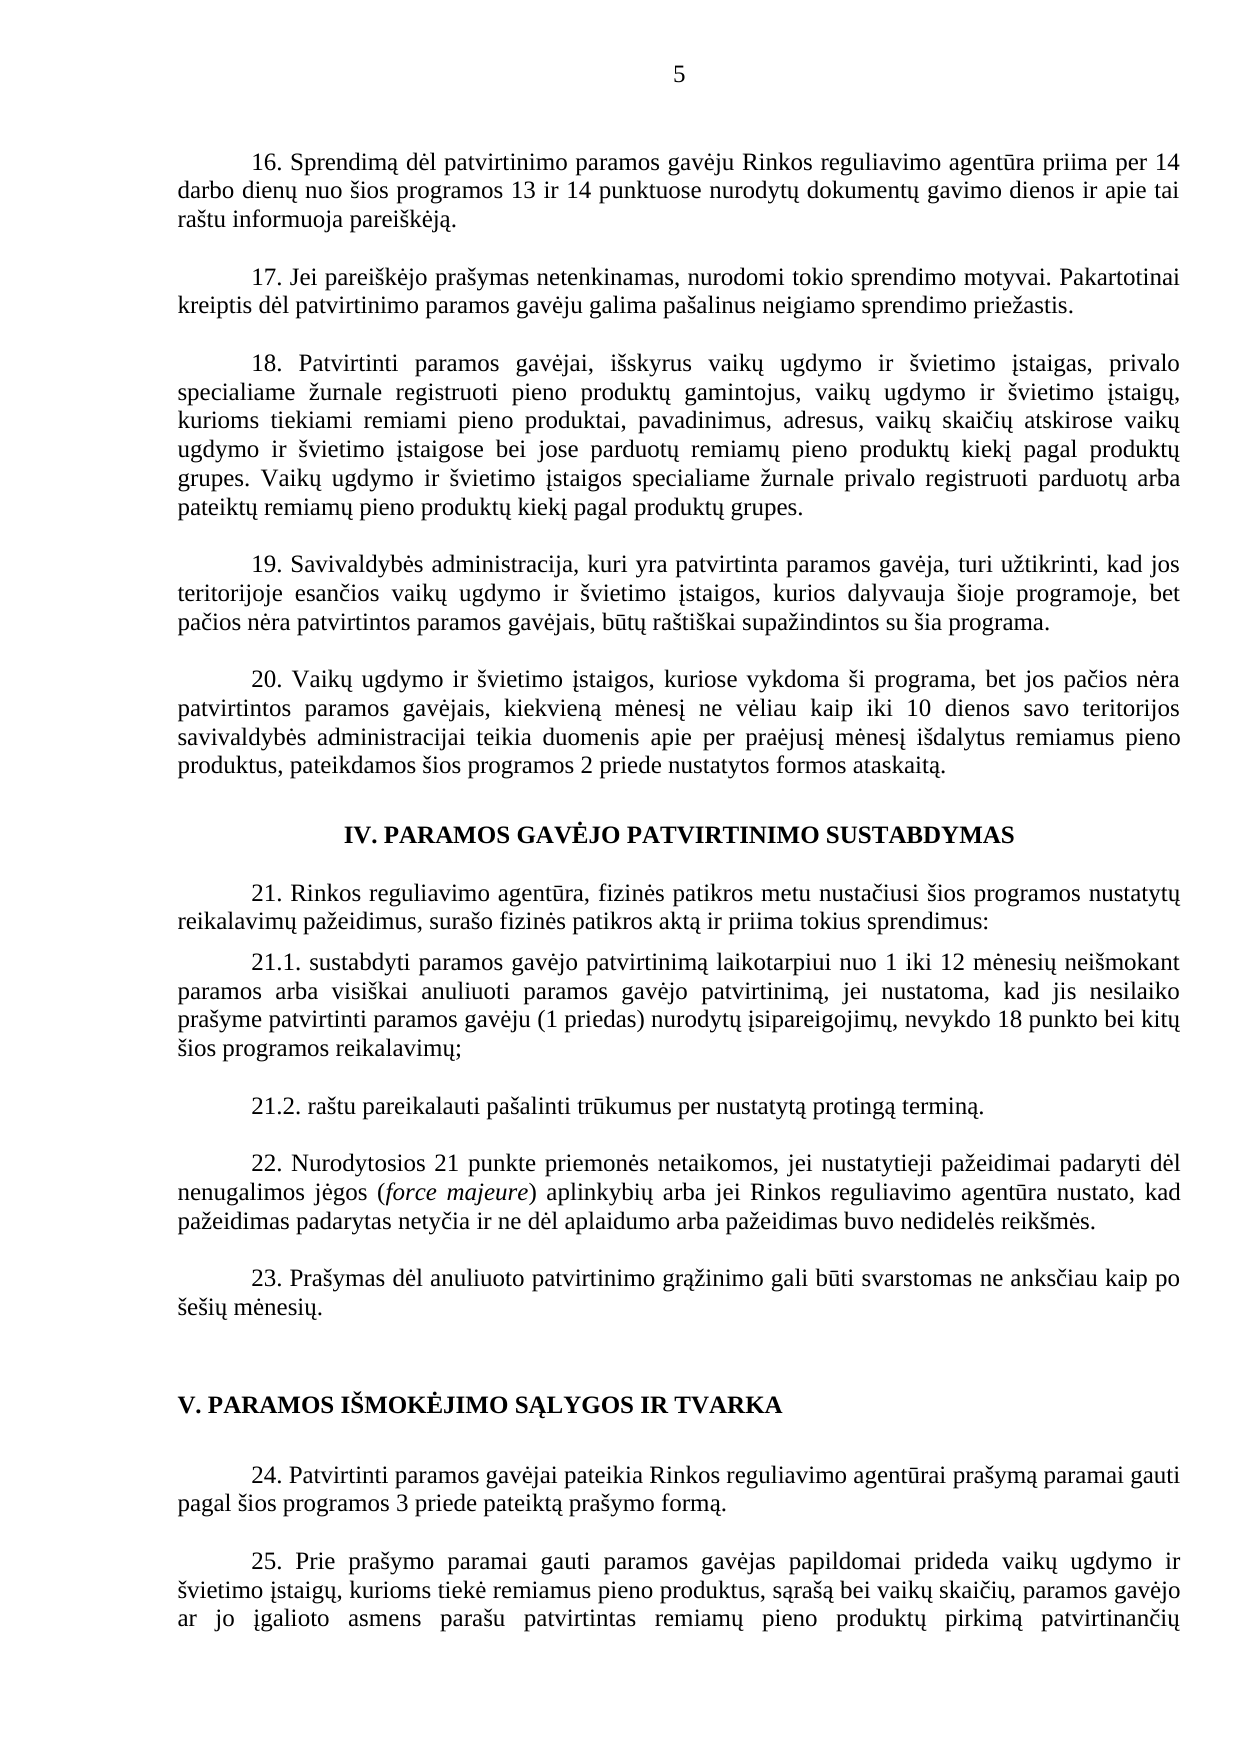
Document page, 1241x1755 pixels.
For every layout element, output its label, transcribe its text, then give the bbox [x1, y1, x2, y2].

text 22. Nurodytosios 21 punkte priemonės netaikomos, jei nustatytieji pažeidimai padaryti dėl nenugalimos jėgos (force majeure) aplinkybių arba jei Rinkos reguliavimo agentūra nustato, kad pažeidimas padarytas netyčia ir ne dėl aplaidumo arba pažeidimas buvo nedidelės reikšmės. [177, 1148, 1181, 1234]
text 25. Prie prašymo paramai gauti paramos gavėjas papildomai prideda vaikų ugdymo ir švietimo įstaigų, kurioms tiekė remiamus pieno produktus, sąrašą bei vaikų skaičių, paramos gavėjo ar jo įgalioto asmens parašu patvirtintas remiamų pieno produktų pirkimą patvirtinančių [177, 1546, 1181, 1632]
text IV. PARAMOS GAVĖJO PATVIRTINIMO SUSTABDYMAS [177, 820, 1181, 849]
text 16. Sprendimą dėl patvirtinimo paramos gavėju Rinkos reguliavimo agentūra priima per 14 darbo dienų nuo šios programos 13 ir 14 punktuose nurodytų dokumentų gavimo dienos ir apie tai raštu informuoja pareiškėją. [177, 147, 1181, 233]
text 17. Jei pareiškėjo prašymas netenkinamas, nurodomi tokio sprendimo motyvai. Pakartotinai kreiptis dėl patvirtinimo paramos gavėju galima pašalinus neigiamo sprendimo priežastis. [177, 262, 1181, 319]
text 18. Patvirtinti paramos gavėjai, išskyrus vaikų ugdymo ir švietimo įstaigas, privalo specialiame žurnale registruoti pieno produktų gamintojus, vaikų ugdymo ir švietimo įstaigų, kurioms tiekiami remiami pieno produktai, pavadinimus, adresus, vaikų skaičių atskirose vaikų ugdymo ir švietimo įstaigose bei jose parduotų remiamų pieno produktų kiekį pagal produktų grupes. Vaikų ugdymo ir švietimo įstaigos specialiame žurnale privalo registruoti parduotų arba pateiktų remiamų pieno produktų kiekį pagal produktų grupes. [177, 348, 1181, 521]
text 24. Patvirtinti paramos gavėjai pateikia Rinkos reguliavimo agentūrai prašymą paramai gauti pagal šios programos 3 priede pateiktą prašymo formą. [177, 1460, 1181, 1517]
text 20. Vaikų ugdymo ir švietimo įstaigos, kuriose vykdoma ši programa, bet jos pačios nėra patvirtintos paramos gavėjais, kiekvieną mėnesį ne vėliau kaip iki 10 dienos savo teritorijos savivaldybės administracijai teikia duomenis apie per praėjusį mėnesį išdalytus remiamus pieno produktus, pateikdamos šios programos 2 priede nustatytos formos ataskaitą. [177, 664, 1181, 779]
text 19. Savivaldybės administracija, kuri yra patvirtinta paramos gavėja, turi užtikrinti, kad jos teritorijoje esančios vaikų ugdymo ir švietimo įstaigos, kurios dalyvauja šioje programoje, bet pačios nėra patvirtintos paramos gavėjais, būtų raštiškai supažindintos su šia programa. [177, 549, 1181, 636]
text V. Paramos išmokėjimo SĄLYGOS IR tvarka [177, 1390, 1181, 1419]
text 21.1. sustabdyti paramos gavėjo patvirtinimą laikotarpiui nuo 1 iki 12 mėnesių neišmokant paramos arba visiškai anuliuoti paramos gavėjo patvirtinimą, jei nustatoma, kad jis nesilaiko prašyme patvirtinti paramos gavėju (1 priedas) nurodytų įsipareigojimų, nevykdo 18 punkto bei kitų šios programos reikalavimų; [177, 947, 1181, 1062]
text 21. Rinkos reguliavimo agentūra, fizinės patikros metu nustačiusi šios programos nustatytų reikalavimų pažeidimus, surašo fizinės patikros aktą ir priima tokius sprendimus: [177, 878, 1181, 935]
text 21.2. raštu pareikalauti pašalinti trūkumus per nustatytą protingą terminą. [177, 1091, 1181, 1119]
text 23. Prašymas dėl anuliuoto patvirtinimo grąžinimo gali būti svarstomas ne anksčiau kaip po šešių mėnesių. [177, 1263, 1181, 1321]
